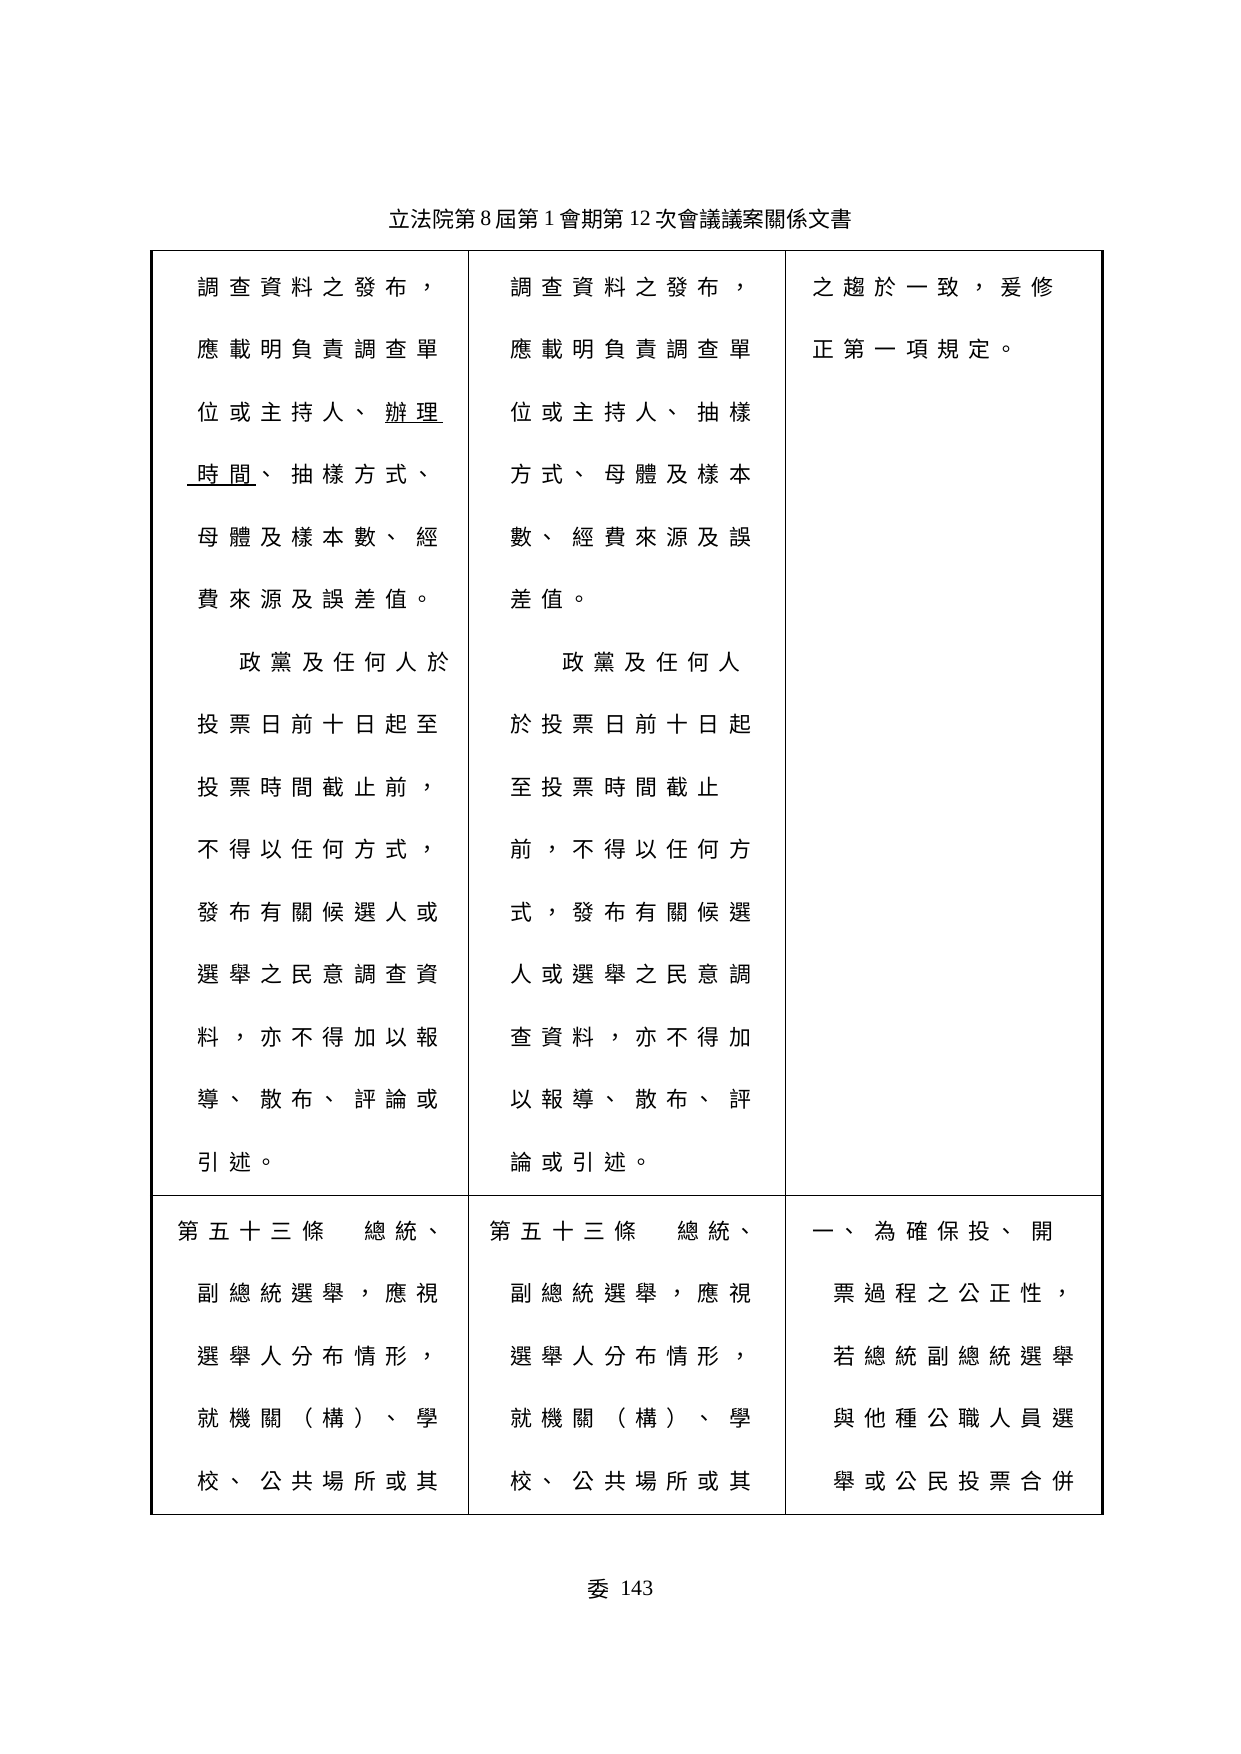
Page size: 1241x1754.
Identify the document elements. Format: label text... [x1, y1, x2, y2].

table_cell 第五十三條 總統、副總統選舉，應視選舉人分布情形，就機關（構）、學校、公共場所或其 [153, 1196, 468, 1514]
table_cell 之趨於一致，爰修正第一項規定。 [786, 251, 1101, 1194]
table_cell 第五十三條 總統、副總統選舉，應視選舉人分布情形，就機關（構）、學校、公共場所或其 [469, 1196, 785, 1514]
table_cell 調查資料之發布，應載明負責調查單位或主持人、辦理時間、抽樣方式、母體及樣本數、經費來源及誤差值。 政黨及任何人於投票日前十日起至投票時間截止前，不得以任何方式，發布有關候選人或選舉之民意調查資料，亦不得加以報導、散布、評論或引述。 [153, 251, 468, 1194]
table_cell 一、為確保投、開票過程之公正性，若總統副總統選舉與他種公職人員選舉或公民投票合併 [786, 1196, 1101, 1514]
table_cell 調查資料之發布，應載明負責調查單位或主持人、抽樣方式、母體及樣本數、經費來源及誤差值。 政黨及任何人於投票日前十日起至投票時間截止前，不得以任何方式，發布有關候選人或選舉之民意調查資料，亦不得加以報導、散布、評論或引述。 [469, 251, 785, 1194]
